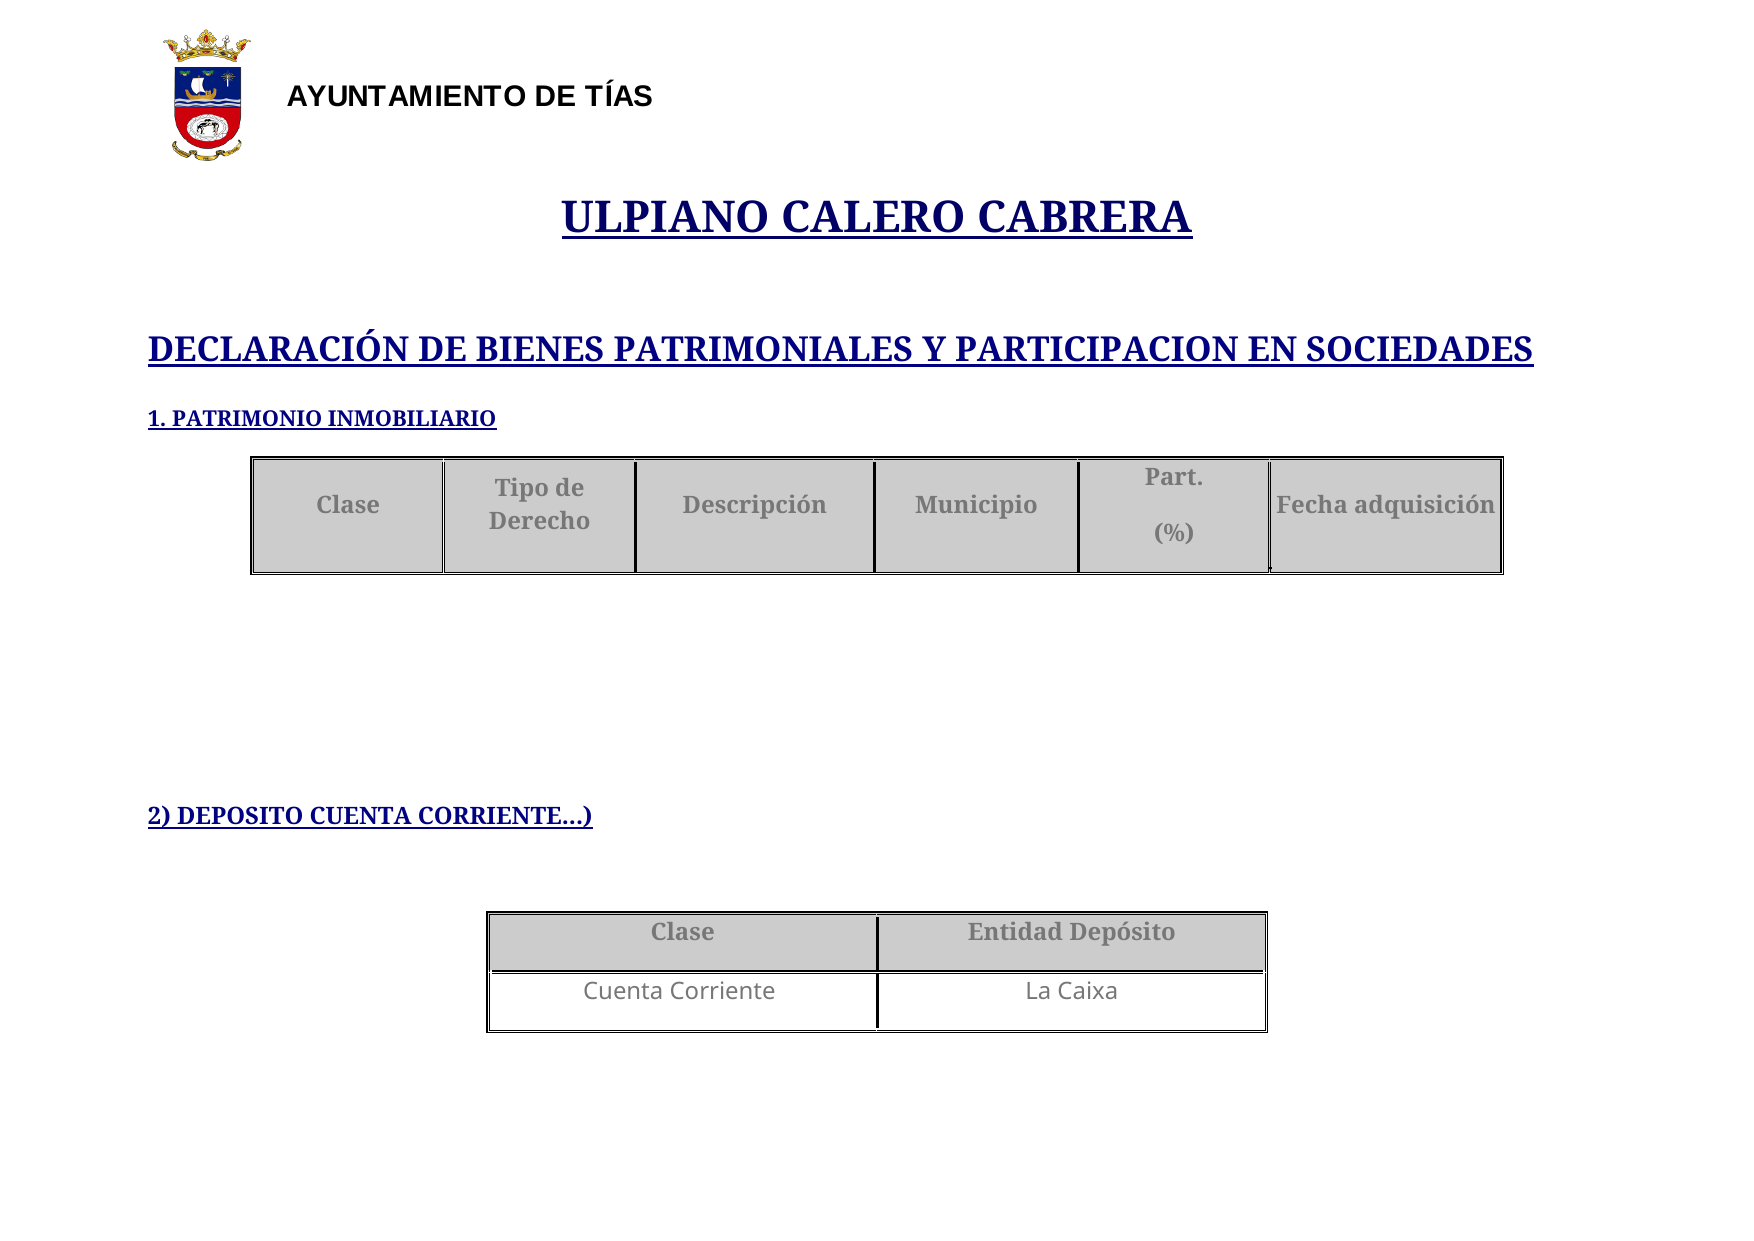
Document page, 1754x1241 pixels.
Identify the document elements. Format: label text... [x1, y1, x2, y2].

table_header Fecha adquisición [1270, 460, 1500, 572]
table_header Tipo de Derecho [444, 458, 635, 572]
table_header Entidad Depósito [877, 915, 1265, 970]
table_header Clase [490, 913, 877, 970]
table_header Descripción [635, 458, 874, 572]
text 2) DEPOSITO CUENTA CORRIENTE...) [148, 799, 1606, 832]
table_header Clase [254, 460, 443, 572]
table_header Part. (%) [1078, 460, 1270, 572]
subtitle 1. PATRIMONIO INMOBILIARIO [148, 403, 1606, 433]
table_header Municipio [874, 458, 1078, 572]
table_cell Cuenta Corriente [490, 970, 877, 1030]
text ULPIANO CALERO CABRERA [148, 186, 1606, 245]
table_cell La Caixa [877, 970, 1265, 1030]
text DECLARACIÓN DE BIENES PATRIMONIALES Y PARTICIPACION EN SOCIEDADES [148, 325, 1606, 372]
